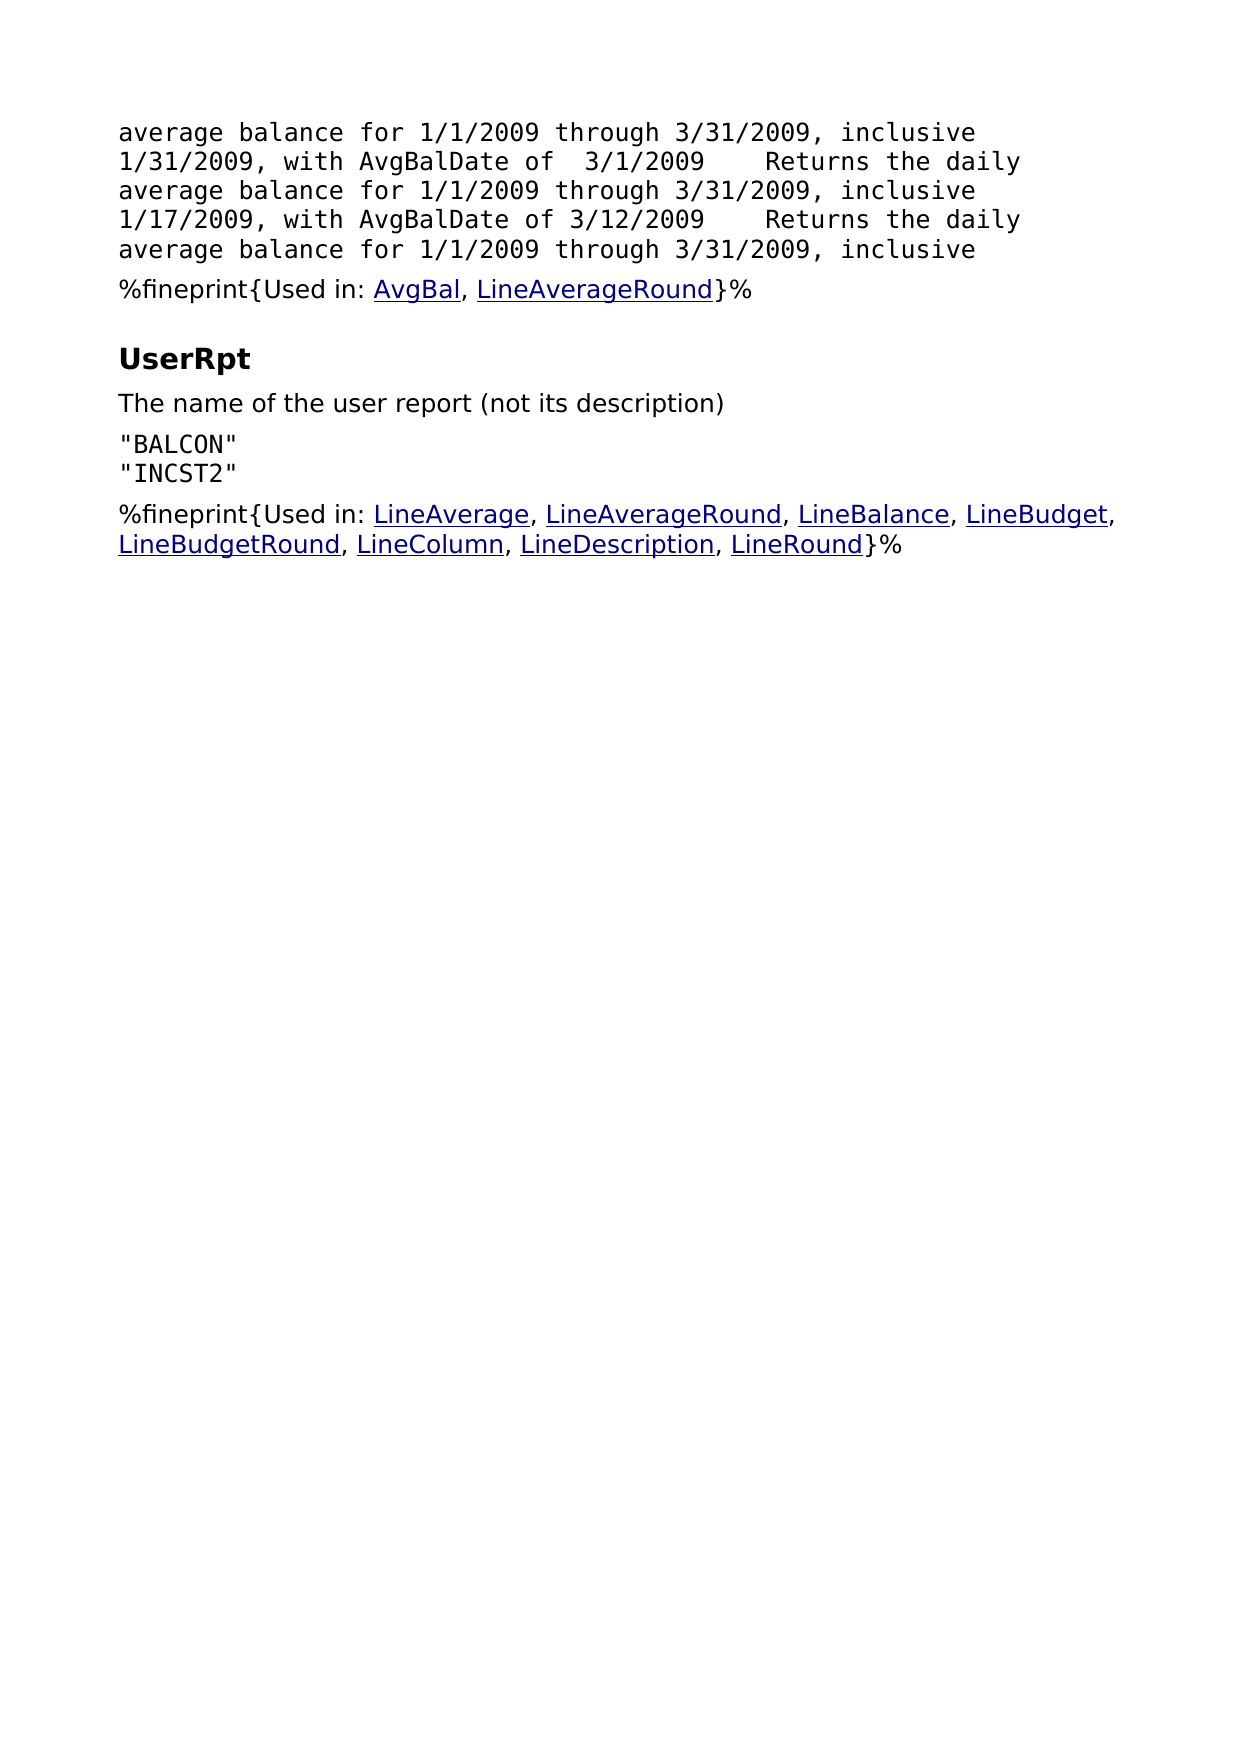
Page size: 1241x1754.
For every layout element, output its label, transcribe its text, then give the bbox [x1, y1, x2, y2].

text "BALCON" "INCST2" [118, 431, 1122, 489]
text %fineprint{Used in: AvgBal, LineAverageRound}% [118, 276, 1122, 305]
text average balance for 1/1/2009 through 3/31/2009, inclusive 1/31/2009, with AvgBalDate of 3/1/2009 Returns the daily average balance for 1/1/2009 through 3/31/2009, inclusive 1/17/2009, with AvgBalDate of 3/12/2009 Returns the daily average balance for 1/1/2009 through 3/31/2009, inclusive [118, 118, 1122, 264]
subtitle UserRpt [118, 342, 1122, 376]
text %fineprint{Used in: LineAverage, LineAverageRound, LineBalance, LineBudget, LineBudgetRound, LineColumn, LineDescription, LineRound}% [118, 501, 1122, 559]
text The name of the user report (not its description) [118, 389, 1122, 418]
